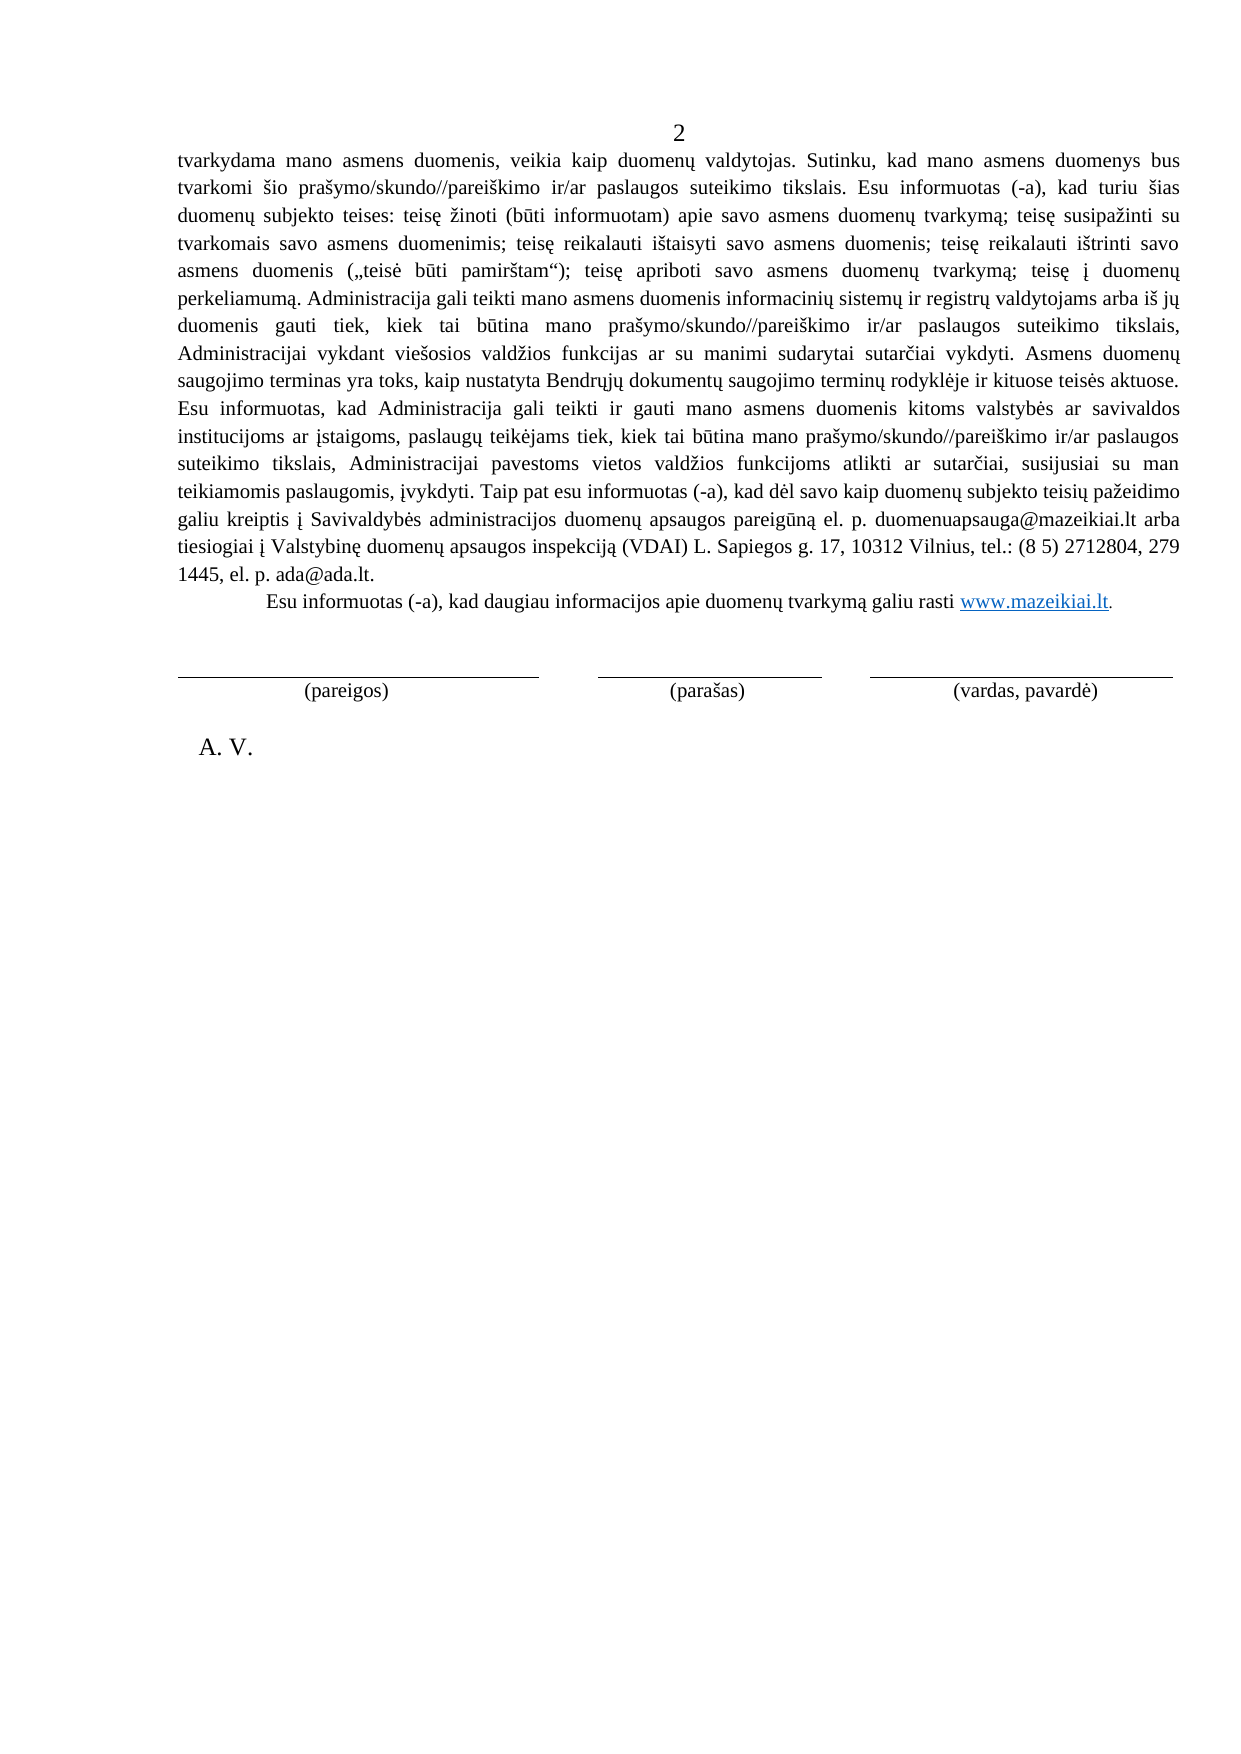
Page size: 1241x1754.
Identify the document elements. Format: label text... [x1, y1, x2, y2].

table_header [271, 705, 416, 766]
text Esu informuotas (-a), kad daugiau informacijos apie duomenų tvarkymą galiu rasti www.mazeikiai.lt. [177, 589, 1181, 613]
table_header [944, 705, 1033, 766]
table_header [501, 705, 650, 766]
text (pareigos) (parašas) (vardas, pavardė) [177, 677, 1181, 702]
table_header [416, 705, 501, 766]
table_header [650, 705, 943, 766]
table_header A. V. [187, 705, 271, 766]
text tvarkydama mano asmens duomenis, veikia kaip duomenų valdytojas. Sutinku, kad mano asmens duomenys bus tvarkomi šio prašymo/skundo//pareiškimo ir/ar paslaugos suteikimo tikslais. Esu informuotas (-a), kad turiu šias duomenų subjekto teises: teisę žinoti (būti informuotam) apie savo asmens duomenų tvarkymą; teisę susipažinti su tvarkomais savo asmens duomenimis; teisę reikalauti ištaisyti savo asmens duomenis; teisę reikalauti ištrinti savo asmens duomenis („teisė būti pamirštam“); teisę apriboti savo asmens duomenų tvarkymą; teisę į duomenų perkeliamumą. Administracija gali teikti mano asmens duomenis informacinių sistemų ir registrų valdytojams arba iš jų duomenis gauti tiek, kiek tai būtina mano prašymo/skundo//pareiškimo ir/ar paslaugos suteikimo tikslais, Administracijai vykdant viešosios valdžios funkcijas ar su manimi sudarytai sutarčiai vykdyti. Asmens duomenų saugojimo terminas yra toks, kaip nustatyta Bendrųjų dokumentų saugojimo terminų rodyklėje ir kituose teisės aktuose. Esu informuotas, kad Administracija gali teikti ir gauti mano asmens duomenis kitoms valstybės ar savivaldos institucijoms ar įstaigoms, paslaugų teikėjams tiek, kiek tai būtina mano prašymo/skundo//pareiškimo ir/ar paslaugos suteikimo tikslais, Administracijai pavestoms vietos valdžios funkcijoms atlikti ar sutarčiai, susijusiai su man teikiamomis paslaugomis, įvykdyti. Taip pat esu informuotas (-a), kad dėl savo kaip duomenų subjekto teisių pažeidimo galiu kreiptis į Savivaldybės administracijos duomenų apsaugos pareigūną el. p. duomenuapsauga@mazeikiai.lt arba tiesiogiai į Valstybinę duomenų apsaugos inspekciją (VDAI) L. Sapiegos g. 17, 10312 Vilnius, tel.: (8 5) 2712804, 279 1445, el. p. ada@ada.lt. [177, 148, 1181, 586]
table_header [1175, 705, 1210, 766]
table_header [1033, 705, 1174, 766]
